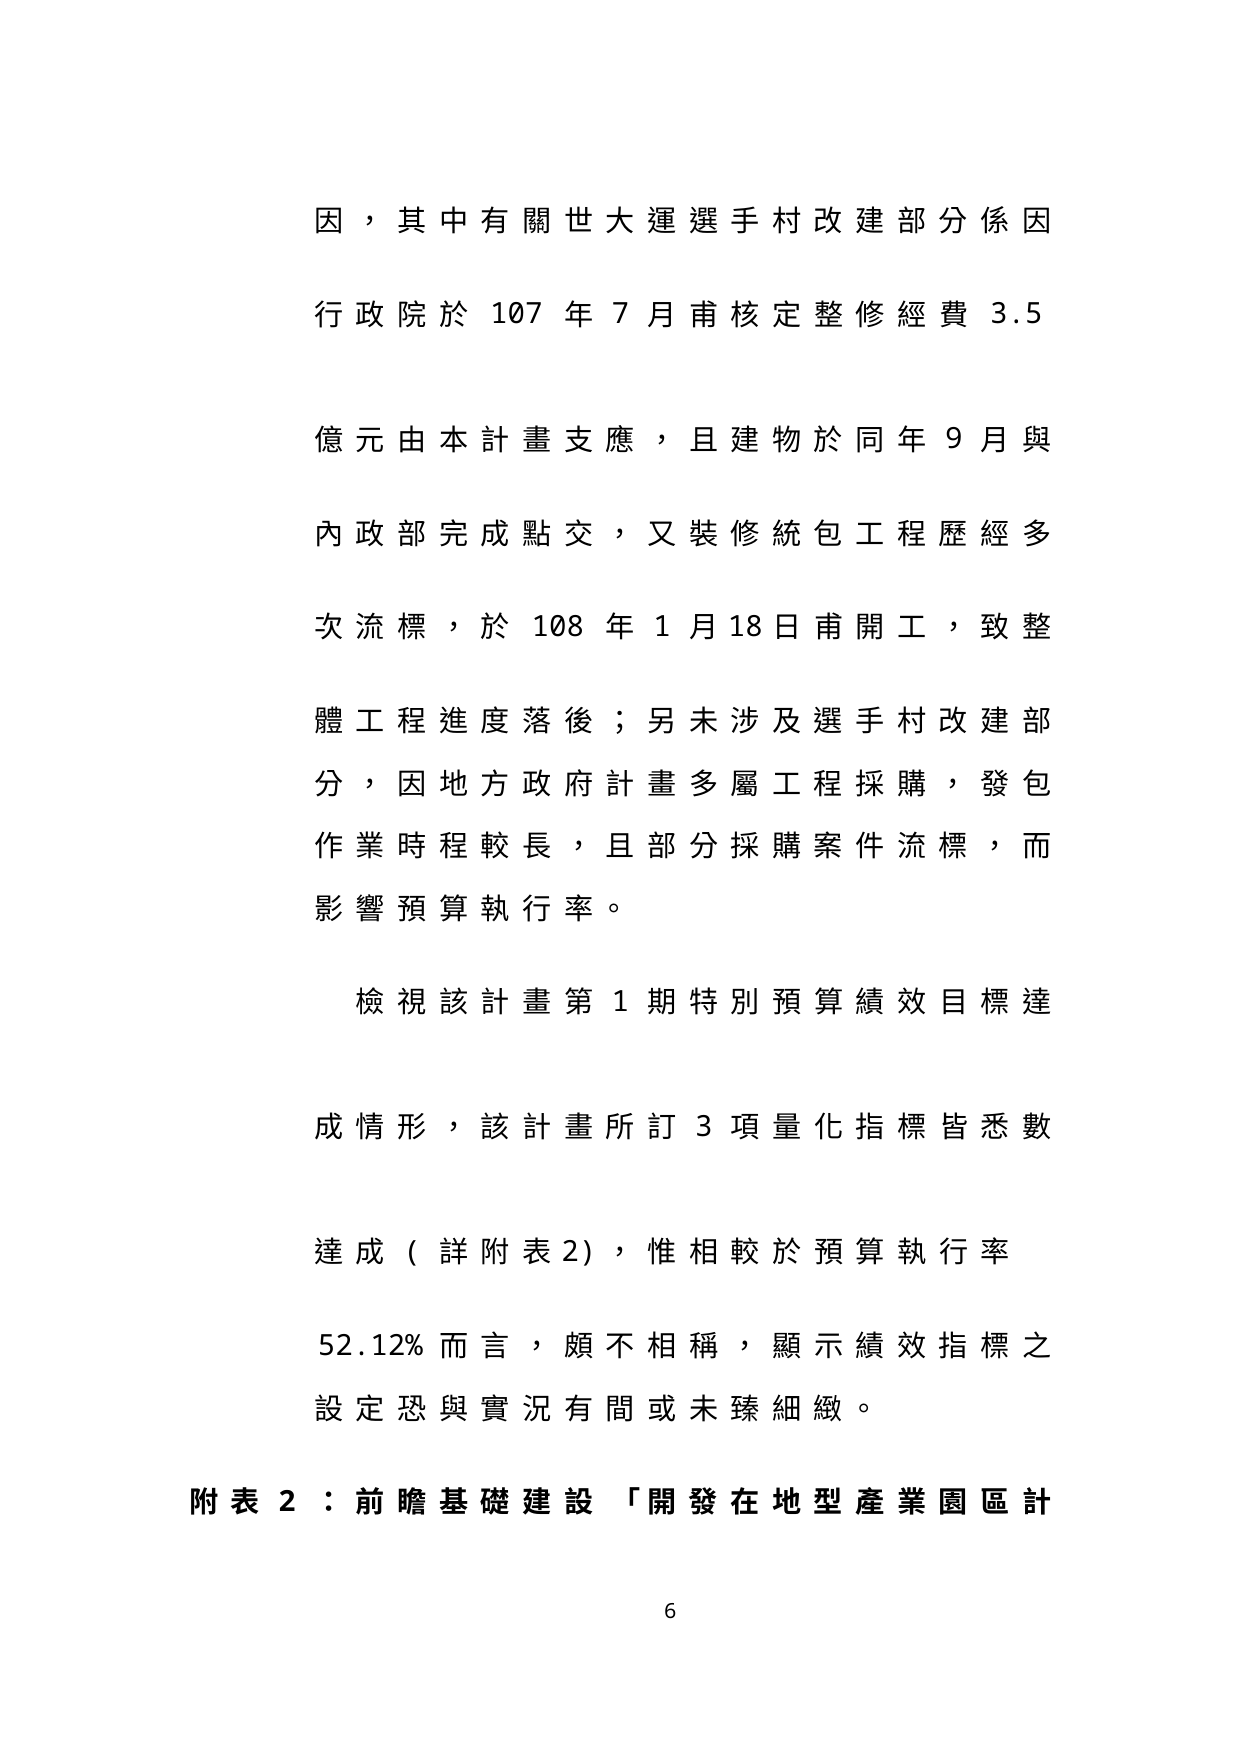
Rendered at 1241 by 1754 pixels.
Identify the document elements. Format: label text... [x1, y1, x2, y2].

text 因，其中有關世大運選手村改建部分係因行政院於107年7月甫核定整修經費3.5億元由本計畫支應，且建物於同年9月與內政部完成點交，又裝修統包工程歷經多次流標，於108年1月18日甫開工，致整體工程進度落後；另未涉及選手村改建部分，因地方政府計畫多屬工程採購，發包作業時程較長，且部分採購案件流標，而影響預算執行率。 [271, 177, 1058, 927]
text 檢視該計畫第1期特別預算績效目標達成情形，該計畫所訂3項量化指標皆悉數達成(詳附表2)，惟相較於預算執行率52.12%而言，頗不相稱，顯示績效指標之設定恐與實況有間或未臻細緻。 [271, 927, 1058, 1427]
text 附表2：前瞻基礎建設「開發在地型產業園區計 [183, 1427, 1058, 1552]
